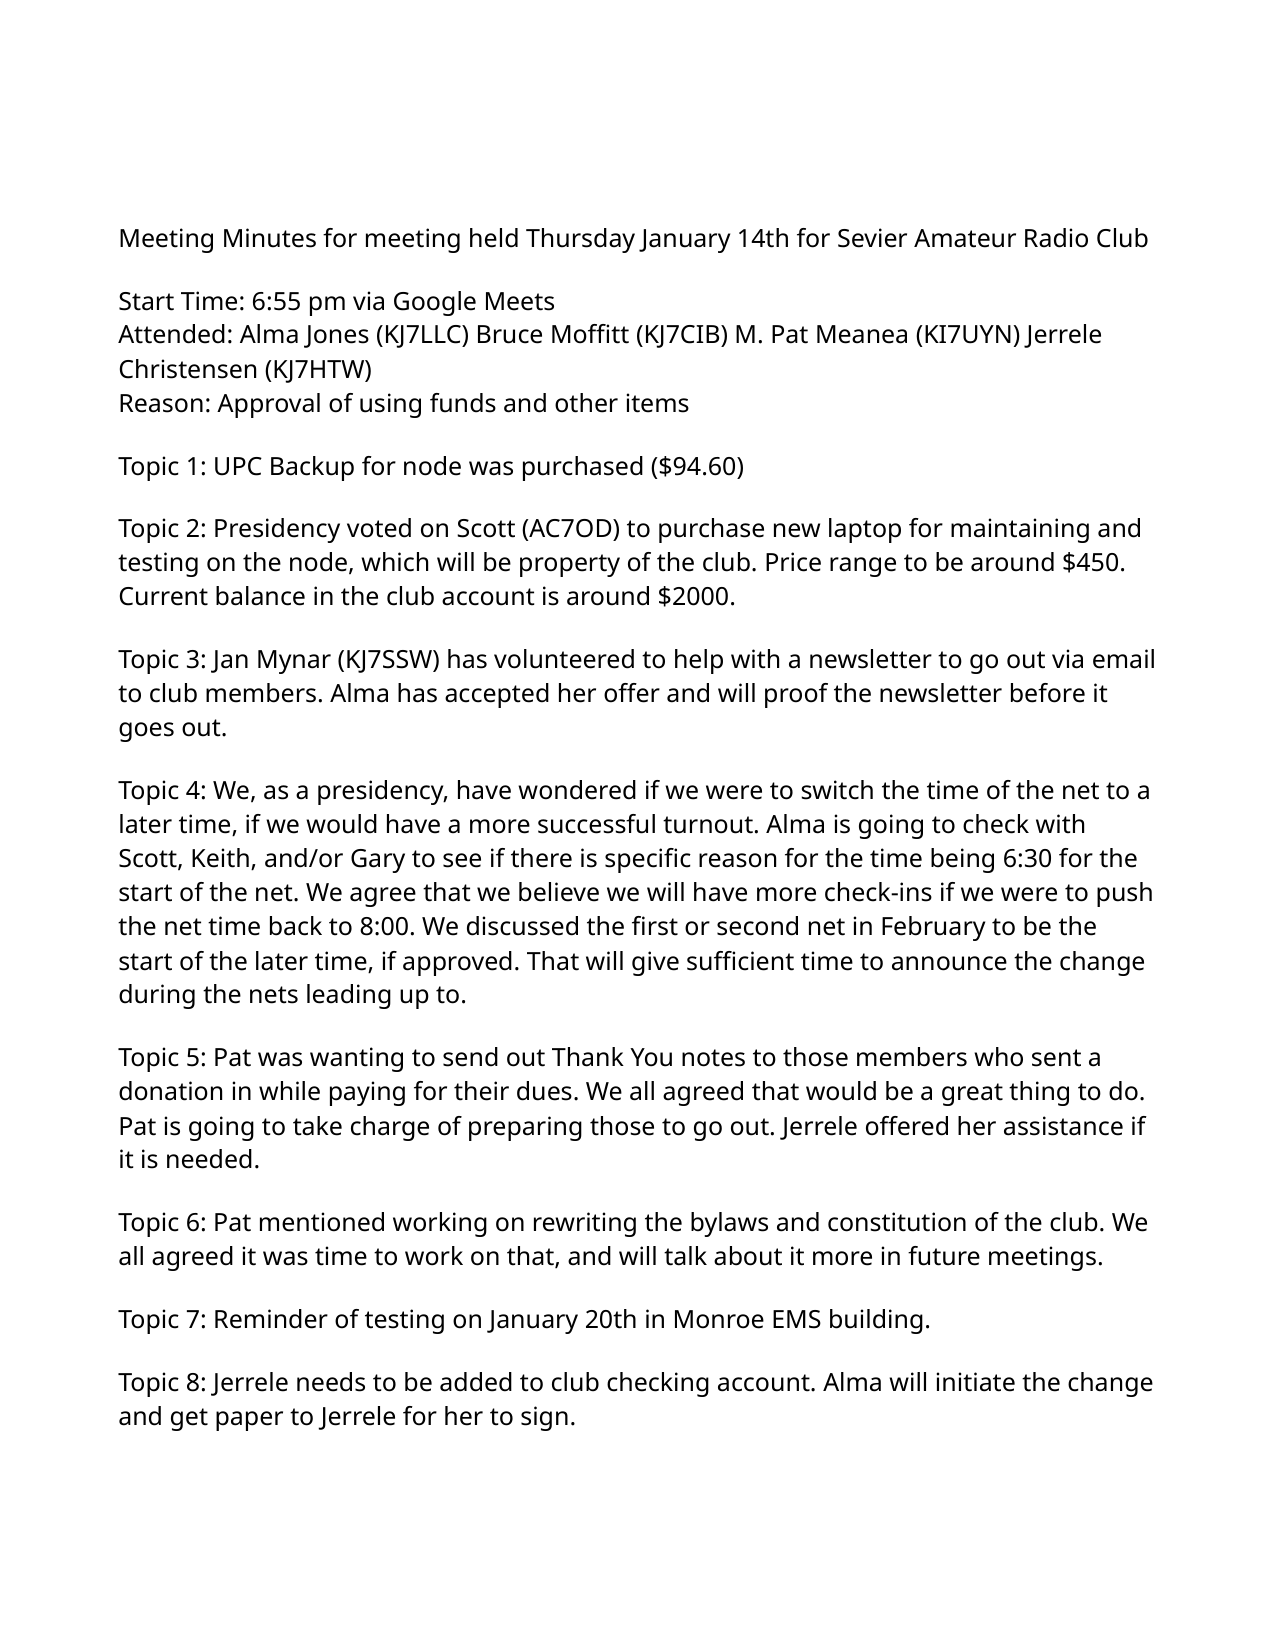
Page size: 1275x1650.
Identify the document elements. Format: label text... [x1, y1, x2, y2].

text Topic 8: Jerrele needs to be added to club checking account. Alma will initiate the change and get paper to Jerrele for her to sign. [118, 1365, 1157, 1433]
text Topic 5: Pat was wanting to send out Thank You notes to those members who sent a donation in while paying for their dues. We all agreed that would be a great thing to do. Pat is going to take charge of preparing those to go out. Jerrele offered her assistance if it is needed. [118, 1040, 1157, 1176]
text Start Time: 6:55 pm via Google Meets [118, 283, 1157, 317]
text Attended: Alma Jones (KJ7LLC) Bruce Moffitt (KJ7CIB) M. Pat Meanea (KI7UYN) Jerrele Christensen (KJ7HTW) [118, 317, 1157, 385]
text Reason: Approval of using funds and other items [118, 385, 1157, 419]
text Topic 4: We, as a presidency, have wondered if we were to switch the time of the net to a later time, if we would have a more successful turnout. Alma is going to check with Scott, Keith, and/or Gary to see if there is specific reason for the time being 6:30 for the start of the net. We agree that we believe we will have more check-ins if we were to push the net time back to 8:00. We discussed the first or second net in February to be the start of the later time, if approved. That will give sufficient time to announce the change during the nets leading up to. [118, 773, 1157, 1011]
text Topic 3: Jan Mynar (KJ7SSW) has volunteered to help with a newsletter to go out via email to club members. Alma has accepted her offer and will proof the newsletter before it goes out. [118, 642, 1157, 744]
text Topic 7: Reminder of testing on January 20th in Monroe EMS building. [118, 1302, 1157, 1336]
text Topic 2: Presidency voted on Scott (AC7OD) to purchase new laptop for maintaining and testing on the node, which will be property of the club. Price range to be around $450. Current balance in the club account is around $2000. [118, 511, 1157, 613]
text Meeting Minutes for meeting held Thursday January 14th for Sevier Amateur Radio Club [118, 220, 1157, 254]
text Topic 1: UPC Backup for node was purchased ($94.60) [118, 448, 1157, 482]
text Topic 6: Pat mentioned working on rewriting the bylaws and constitution of the club. We all agreed it was time to work on that, and will talk about it more in future meetings. [118, 1205, 1157, 1273]
